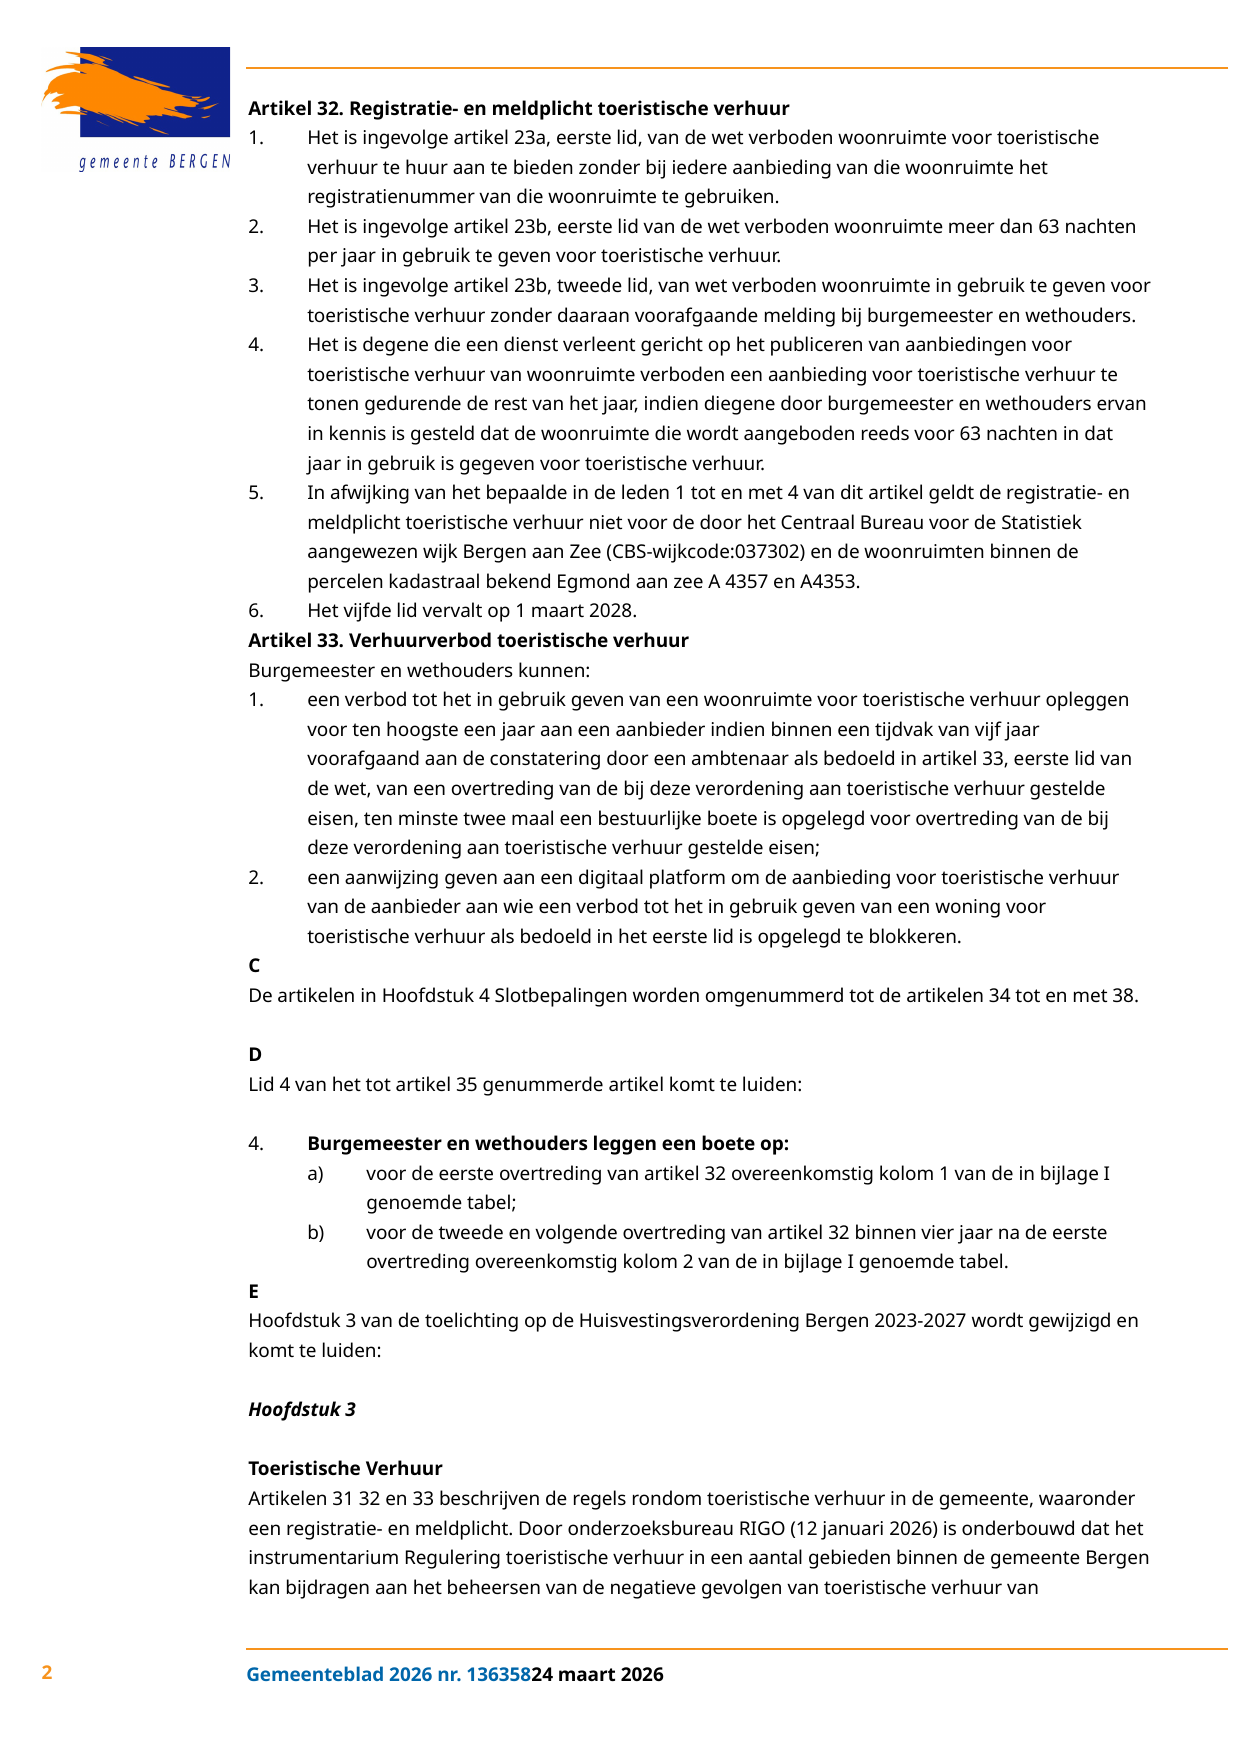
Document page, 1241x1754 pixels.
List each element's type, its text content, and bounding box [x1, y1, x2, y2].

text Artikelen 31 32 en 33 beschrijven de regels rondom toeristische verhuur in de gemeente, waaronder een registratie- en meldplicht. Door onderzoeksbureau RIGO (12 januari 2026) is onderbouwd dat het instrumentarium Regulering toeristische verhuur in een aantal gebieden binnen de gemeente Bergen kan bijdragen aan het beheersen van de negatieve gevolgen van toeristische verhuur van [248, 1485, 1152, 1600]
text Artikel 33. Verhuurverbod toeristische verhuur [248, 627, 1152, 653]
list voor de eerste overtreding van artikel 32 overeenkomstig kolom 1 van de in bijlage I genoemde tabel; [307, 1160, 1152, 1215]
list Burgemeester en wethouders leggen een boete op: [248, 1130, 1152, 1156]
list Het is ingevolge artikel 23a, eerste lid, van de wet verboden woonruimte voor toeristische verhuur te huur aan te bieden zonder bij iedere aanbieding van die woonruimte het registratienummer van die woonruimte te gebruiken. [248, 124, 1152, 209]
list Het is degene die een dienst verleent gericht op het publiceren van aanbiedingen voor toeristische verhuur van woonruimte verboden een aanbieding voor toeristische verhuur te tonen gedurende de rest van het jaar, indien diegene door burgemeester en wethouders ervan in kennis is gesteld dat de woonruimte die wordt aangeboden reeds voor 63 nachten in dat jaar in gebruik is gegeven voor toeristische verhuur. [248, 331, 1152, 476]
text Burgemeester en wethouders kunnen: [248, 657, 1152, 683]
list een aanwijzing geven aan een digitaal platform om de aanbieding voor toeristische verhuur van de aanbieder aan wie een verbod tot het in gebruik geven van een woning voor toeristische verhuur als bedoeld in het eerste lid is opgelegd te blokkeren. [248, 864, 1152, 949]
text Toeristische Verhuur [248, 1456, 1152, 1481]
list In afwijking van het bepaalde in de leden 1 tot en met 4 van dit artikel geldt de registratie- en meldplicht toeristische verhuur niet voor de door het Centraal Bureau voor de Statistiek aangewezen wijk Bergen aan Zee (CBS-wijkcode:037302) en de woonruimten binnen de percelen kadastraal bekend Egmond aan zee A 4357 en A4353. [248, 479, 1152, 594]
text C [248, 953, 1152, 978]
list Het is ingevolge artikel 23b, eerste lid van de wet verboden woonruimte meer dan 63 nachten per jaar in gebruik te geven voor toeristische verhuur. [248, 213, 1152, 268]
picture [41, 47, 231, 172]
list Het vijfde lid vervalt op 1 maart 2028. [248, 598, 1152, 623]
list een verbod tot het in gebruik geven van een woonruimte voor toeristische verhuur opleggen voor ten hoogste een jaar aan een aanbieder indien binnen een tijdvak van vijf jaar voorafgaand aan de constatering door een ambtenaar als bedoeld in artikel 33, eerste lid van de wet, van een overtreding van de bij deze verordening aan toeristische verhuur gestelde eisen, ten minste twee maal een bestuurlijke boete is opgelegd voor overtreding van de bij deze verordening aan toeristische verhuur gestelde eisen; [248, 686, 1152, 860]
text D [248, 1041, 1152, 1067]
text E [248, 1278, 1152, 1304]
text De artikelen in Hoofdstuk 4 Slotbepalingen worden omgenummerd tot de artikelen 34 tot en met 38. [248, 982, 1152, 1008]
text Hoofdstuk 3 van de toelichting op de Huisvestingsverordening Bergen 2023-2027 wordt gewijzigd en komt te luiden: [248, 1308, 1152, 1363]
text Lid 4 van het tot artikel 35 genummerde artikel komt te luiden: [248, 1071, 1152, 1097]
list voor de tweede en volgende overtreding van artikel 32 binnen vier jaar na de eerste overtreding overeenkomstig kolom 2 van de in bijlage I genoemde tabel. [307, 1219, 1152, 1274]
text Artikel 32. Registratie- en meldplicht toeristische verhuur [248, 95, 1152, 121]
list Het is ingevolge artikel 23b, tweede lid, van wet verboden woonruimte in gebruik te geven voor toeristische verhuur zonder daaraan voorafgaande melding bij burgemeester en wethouders. [248, 272, 1152, 328]
text Hoofdstuk 3 [248, 1396, 1152, 1422]
